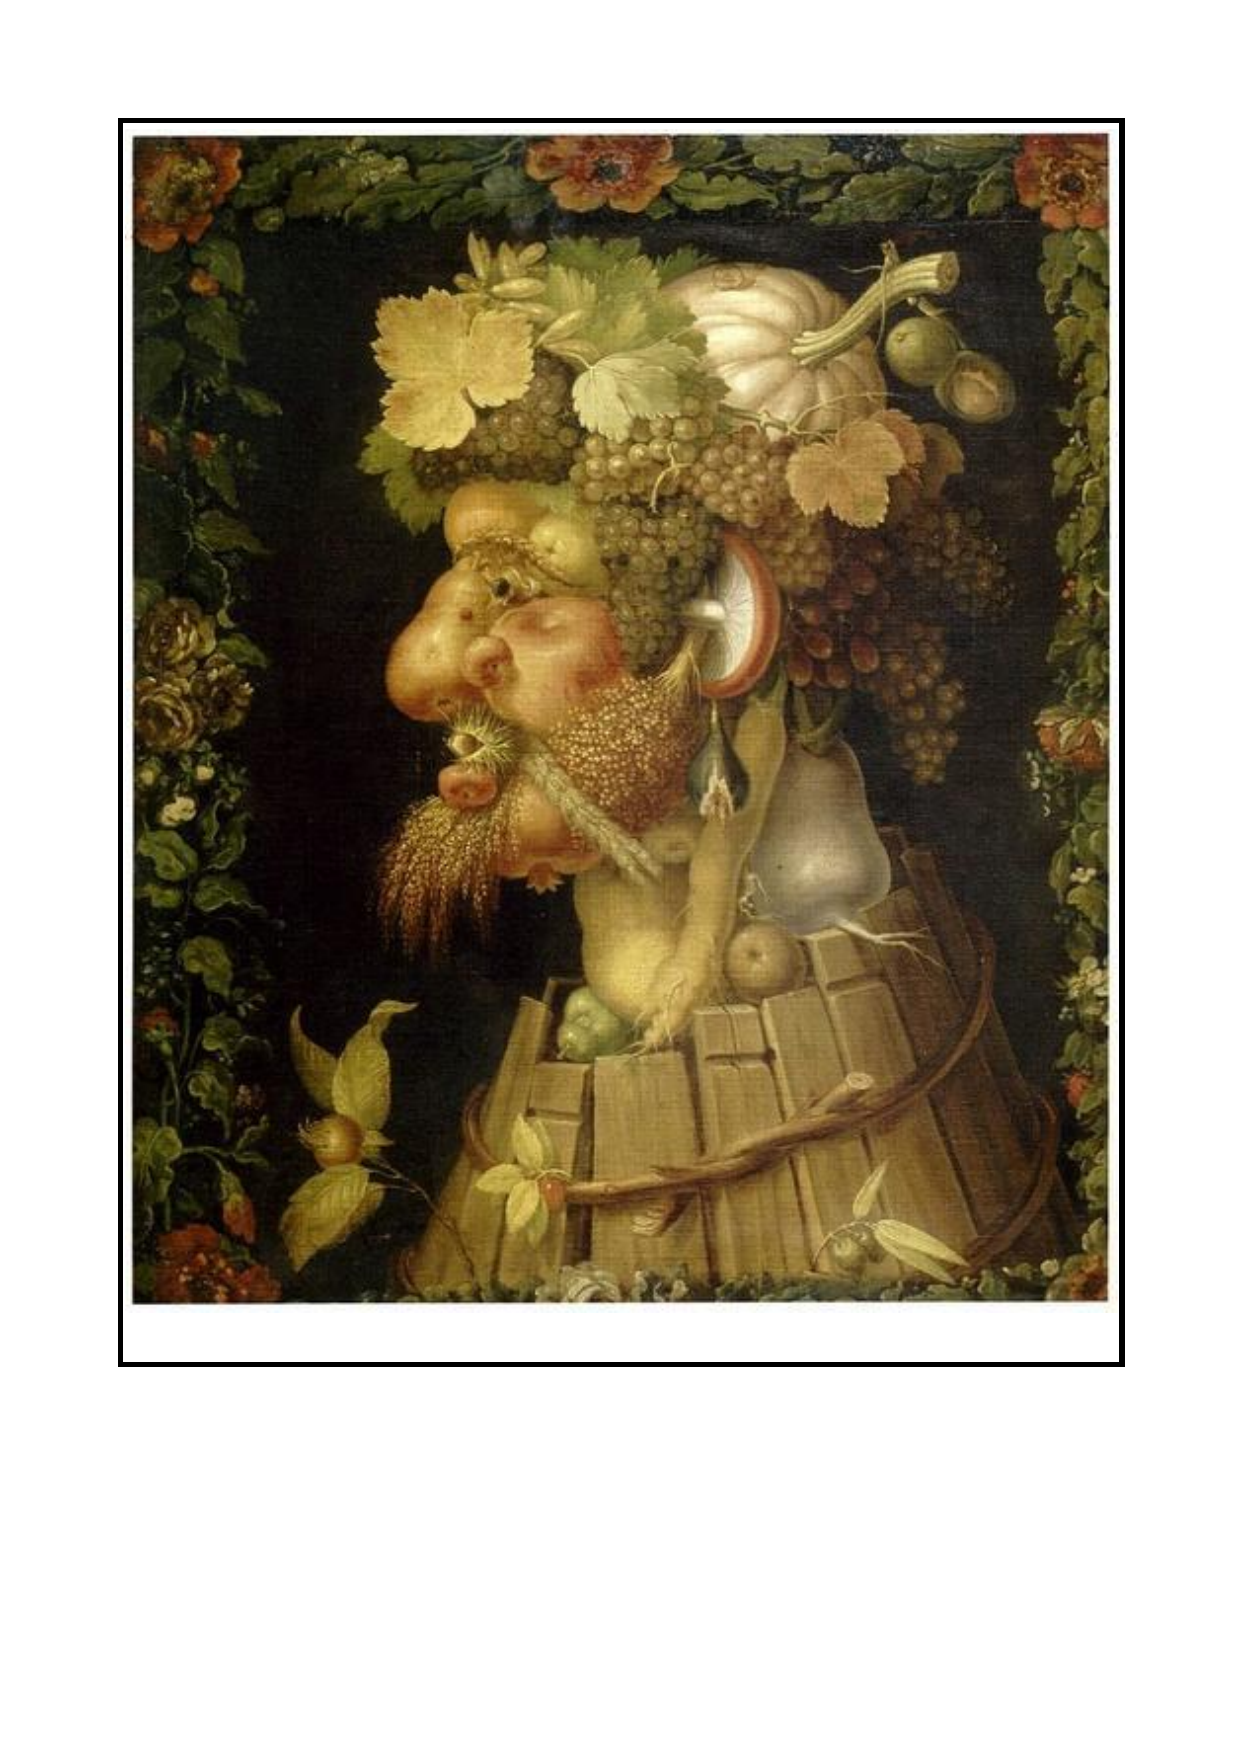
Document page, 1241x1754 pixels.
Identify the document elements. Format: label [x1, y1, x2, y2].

picture [125, 129, 1118, 1313]
table_cell [123, 123, 1119, 1362]
